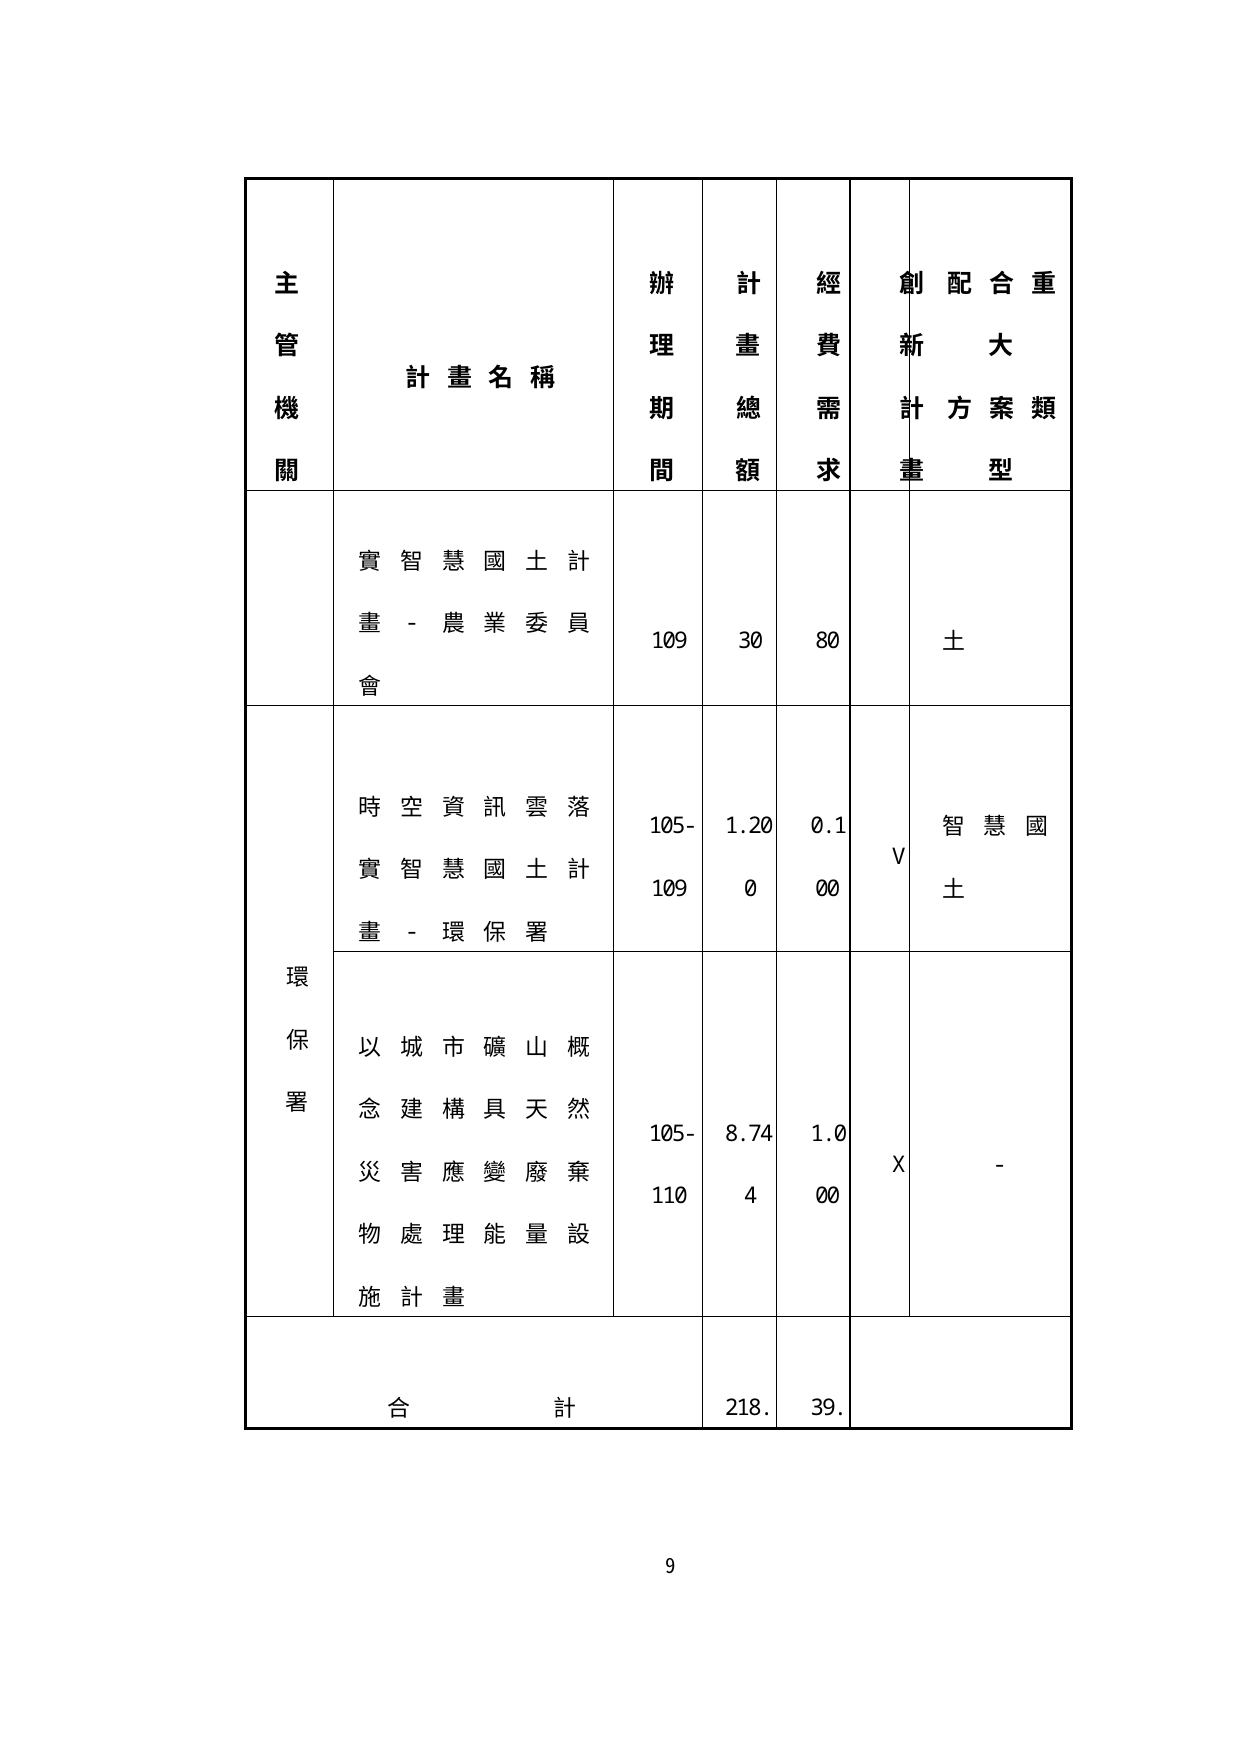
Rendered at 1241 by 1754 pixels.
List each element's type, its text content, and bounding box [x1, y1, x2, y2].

table_cell 218. [703, 1317, 776, 1427]
table_cell 實智慧國土計畫-農業委員會 [334, 491, 613, 705]
table_cell 以城市礦山概念建構具天然災害應變廢棄物處理能量設施計畫 [334, 952, 613, 1316]
table_cell 109 [614, 491, 702, 705]
table_cell 39. [777, 1317, 849, 1427]
table_cell 土 [910, 491, 1070, 705]
table_cell 合 計 [247, 1317, 702, 1427]
table_cell 8.744 [703, 952, 776, 1316]
table_cell X [851, 952, 909, 1316]
table_cell 環保署 [247, 706, 333, 1316]
table_cell 智慧國土 [910, 706, 1070, 951]
table_header 辦理期間 [614, 180, 702, 490]
table_cell 時空資訊雲落實智慧國土計畫-環保署 [334, 706, 613, 951]
table_cell V [851, 706, 909, 951]
table_cell [851, 491, 909, 705]
table_cell 1.200 [703, 706, 776, 951]
table_cell 105-109 [614, 706, 702, 951]
table_header 計畫名稱 [334, 180, 613, 490]
table_cell 30 [703, 491, 776, 705]
table_header 計畫 總額 [703, 180, 776, 490]
table_cell 0.100 [777, 706, 849, 951]
table_header 配合重大 方案類型 [910, 180, 1070, 490]
table_cell [851, 1317, 1070, 1427]
table_header 主管機關 [247, 180, 333, 490]
table_cell [247, 491, 333, 705]
table_cell - [910, 952, 1070, 1316]
table_header 創新 計畫 [851, 180, 909, 490]
table_cell 105-110 [614, 952, 702, 1316]
table_cell 1.000 [777, 952, 849, 1316]
table_cell 80 [777, 491, 849, 705]
table_header 經費 需求 [777, 180, 849, 490]
